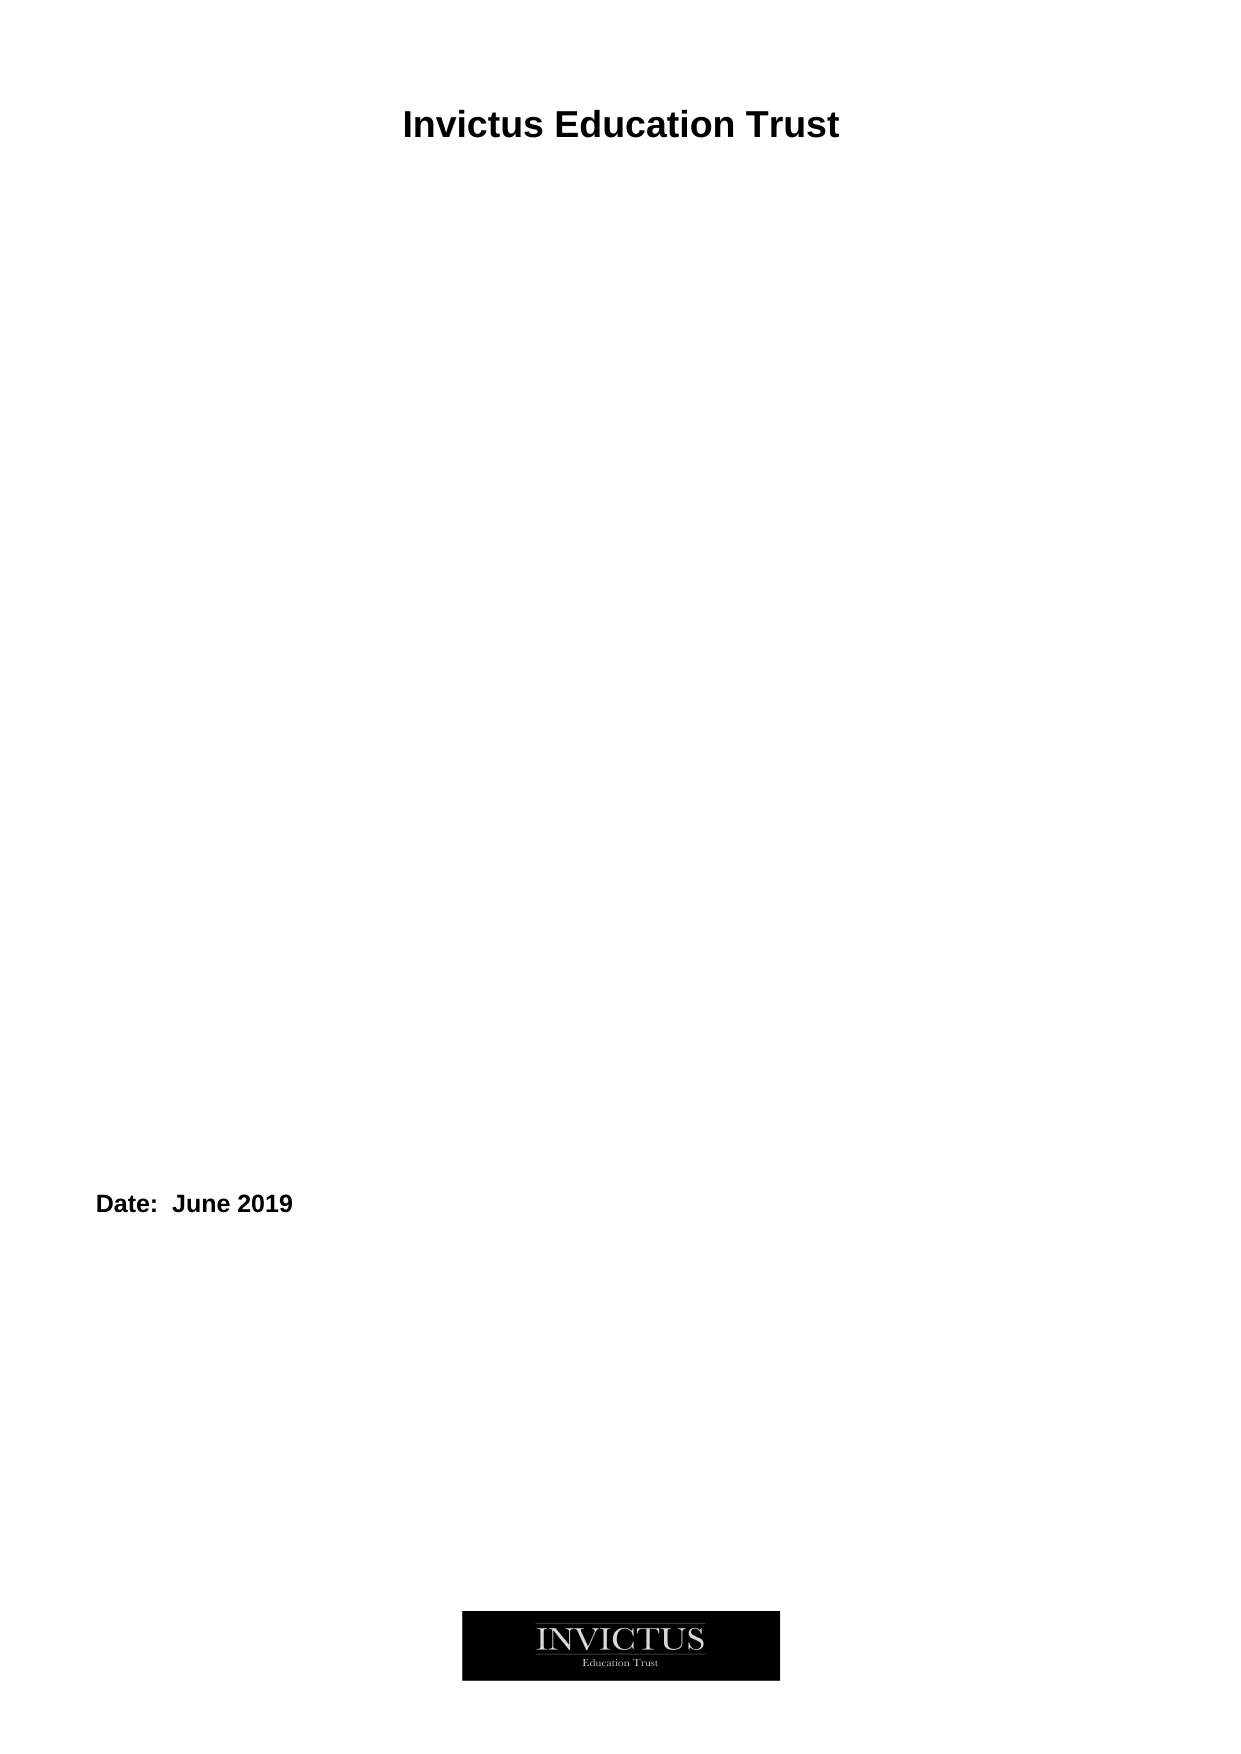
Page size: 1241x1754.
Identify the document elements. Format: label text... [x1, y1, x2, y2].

text Date: June 2019 [89, 1189, 1152, 1218]
